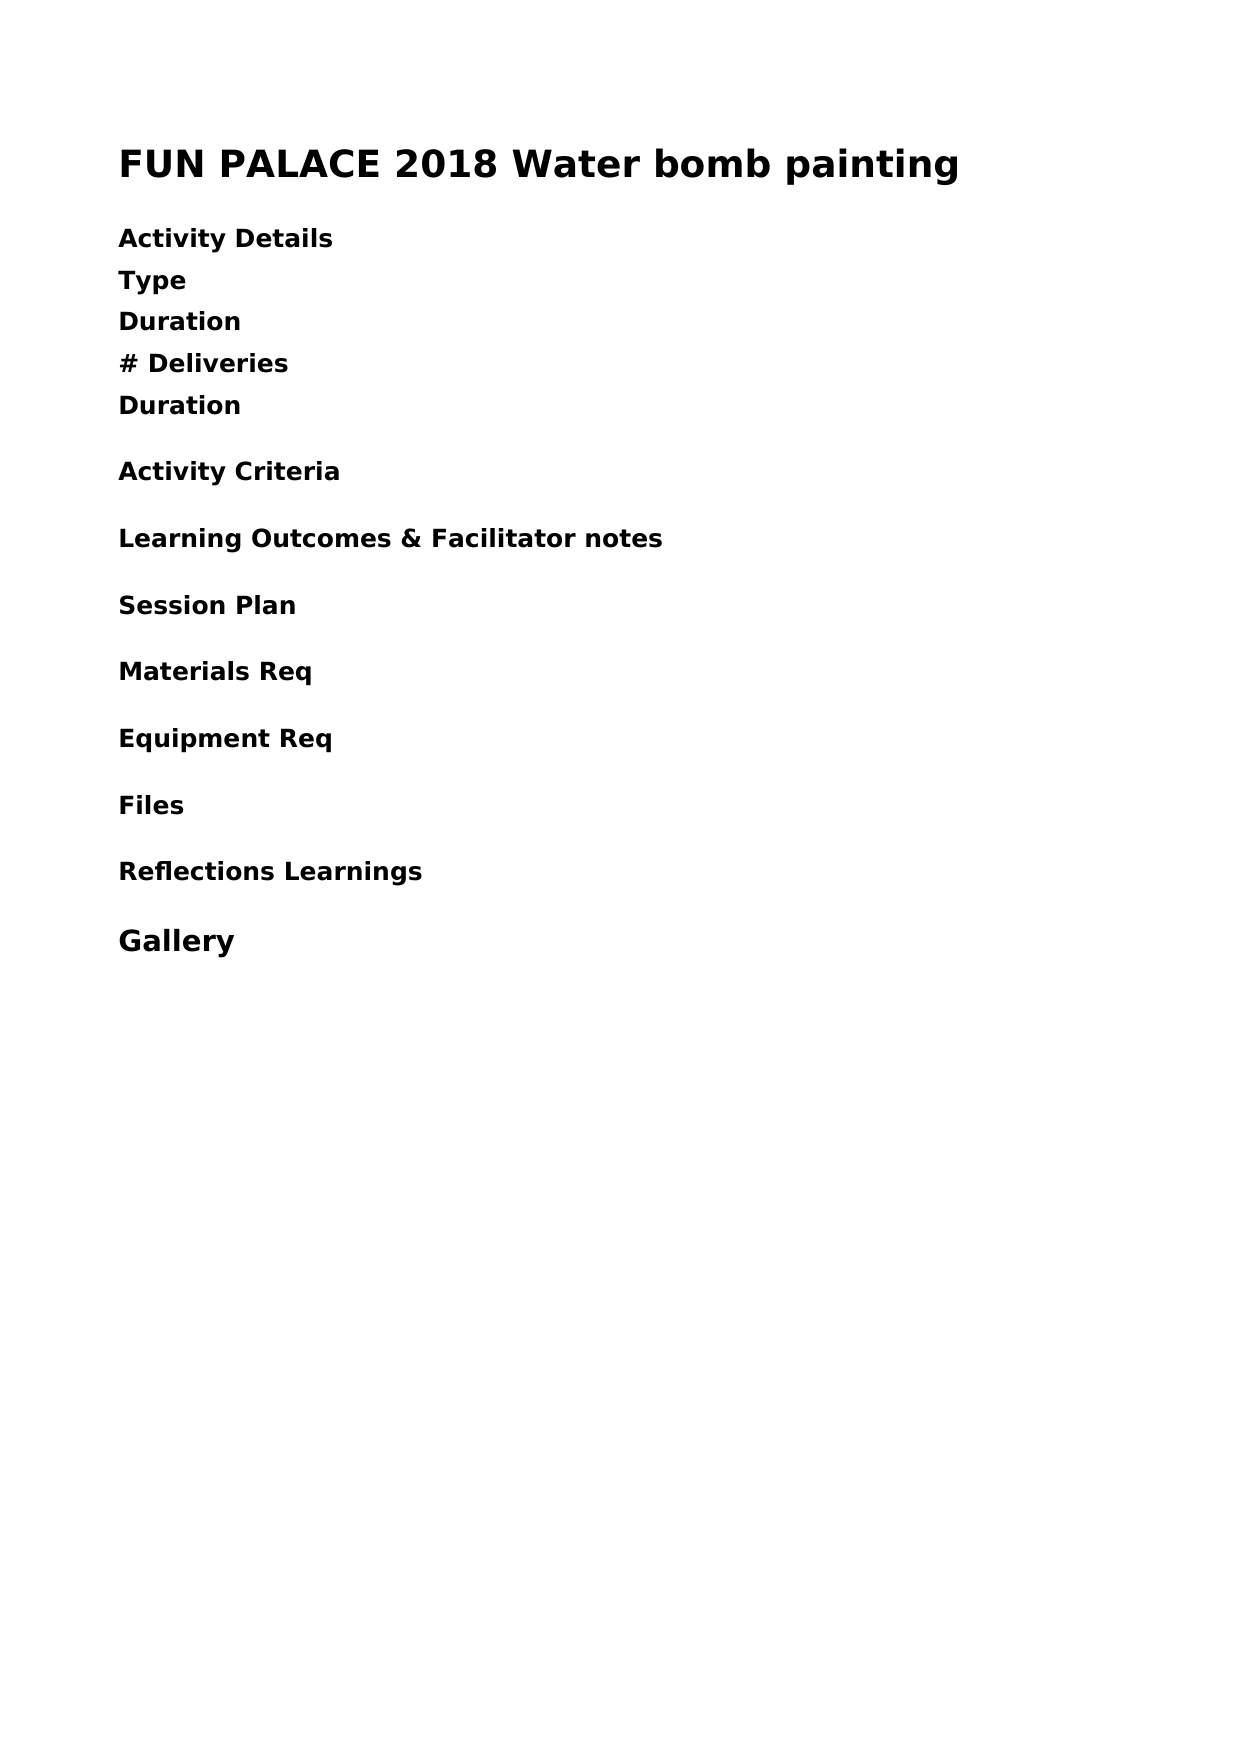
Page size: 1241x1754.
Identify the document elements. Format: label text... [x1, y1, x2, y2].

subtitle Session Plan [118, 591, 1122, 620]
subtitle Activity Details [118, 224, 1122, 253]
subtitle Materials Req [118, 658, 1122, 687]
subtitle Gallery [118, 924, 1122, 958]
text # Deliveries [118, 349, 1122, 378]
text Type [118, 266, 1122, 295]
subtitle Files [118, 791, 1122, 820]
subtitle FUN PALACE 2018 Water bomb painting [118, 143, 1122, 187]
subtitle Equipment Req [118, 724, 1122, 753]
text Duration [118, 391, 1122, 420]
text Duration [118, 308, 1122, 337]
subtitle Reflections Learnings [118, 858, 1122, 887]
subtitle Activity Criteria [118, 458, 1122, 487]
subtitle Learning Outcomes & Facilitator notes [118, 524, 1122, 553]
